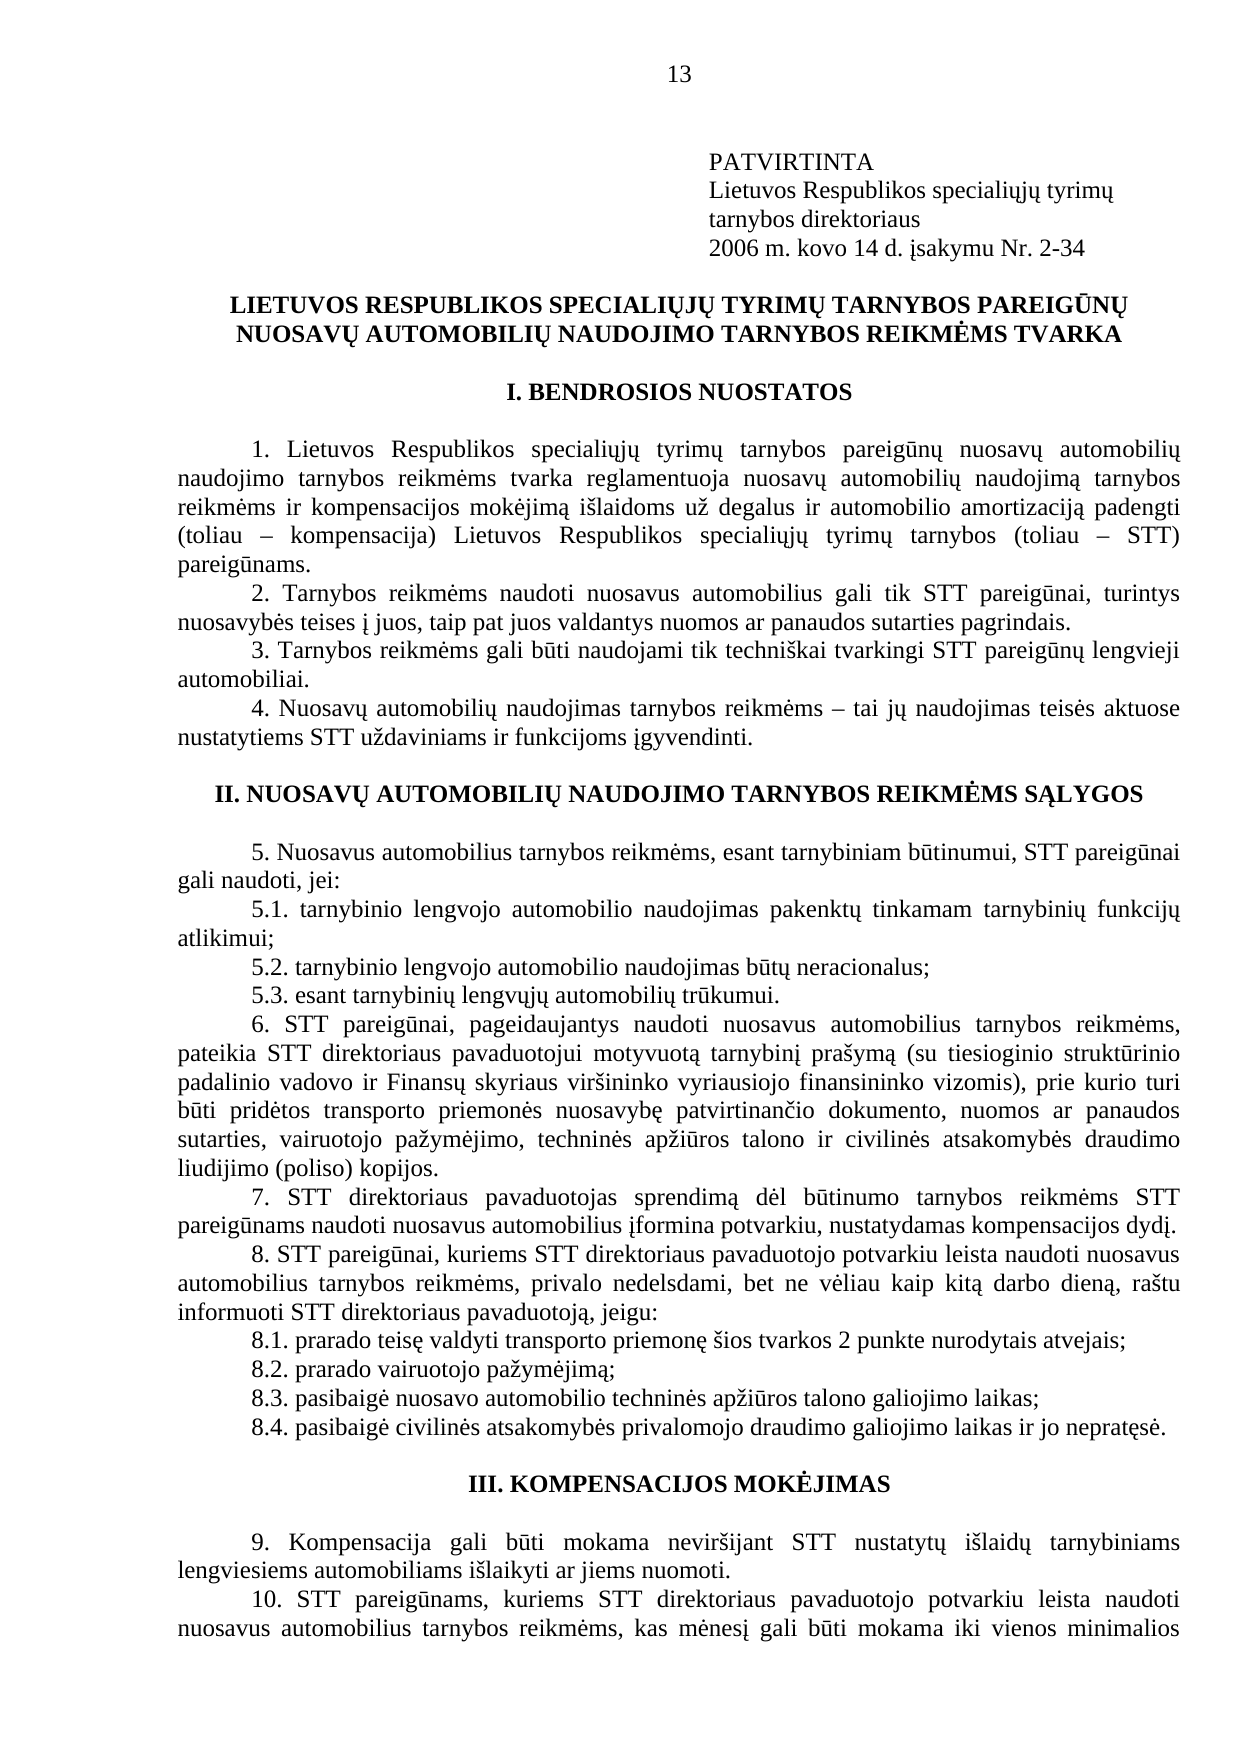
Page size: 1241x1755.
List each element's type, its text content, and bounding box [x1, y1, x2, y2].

text 5.2. tarnybinio lengvojo automobilio naudojimas būtų neracionalus; [177, 952, 1181, 981]
text 8.1. prarado teisę valdyti transporto priemonę šios tvarkos 2 punkte nurodytais atvejais; [177, 1326, 1181, 1354]
text 8. STT pareigūnai, kuriems STT direktoriaus pavaduotojo potvarkiu leista naudoti nuosavus automobilius tarnybos reikmėms, privalo nedelsdami, bet ne vėliau kaip kitą darbo dieną, raštu informuoti STT direktoriaus pavaduotoją, jeigu: [177, 1239, 1181, 1326]
text PATVIRTINTA [177, 147, 1181, 176]
text 1. Lietuvos Respublikos specialiųjų tyrimų tarnybos pareigūnų nuosavų automobilių naudojimo tarnybos reikmėms tvarka reglamentuoja nuosavų automobilių naudojimą tarnybos reikmėms ir kompensacijos mokėjimą išlaidoms už degalus ir automobilio amortizaciją padengti (toliau – kompensacija) Lietuvos Respublikos specialiųjų tyrimų tarnybos (toliau – STT) pareigūnams. [177, 434, 1181, 578]
text 5. Nuosavus automobilius tarnybos reikmėms, esant tarnybiniam būtinumui, STT pareigūnai gali naudoti, jei: [177, 837, 1181, 894]
text I. BENDROSIOS NUOSTATOS [177, 377, 1181, 406]
text tarnybos direktoriaus [177, 204, 1181, 233]
text 8.4. pasibaigė civilinės atsakomybės privalomojo draudimo galiojimo laikas ir jo nepratęsė. [177, 1412, 1181, 1441]
text 7. STT direktoriaus pavaduotojas sprendimą dėl būtinumo tarnybos reikmėms STT pareigūnams naudoti nuosavus automobilius įformina potvarkiu, nustatydamas kompensacijos dydį. [177, 1182, 1181, 1239]
text 2. Tarnybos reikmėms naudoti nuosavus automobilius gali tik STT pareigūnai, turintys nuosavybės teises į juos, taip pat juos valdantys nuomos ar panaudos sutarties pagrindais. [177, 578, 1181, 636]
text 8.3. pasibaigė nuosavo automobilio techninės apžiūros talono galiojimo laikas; [177, 1383, 1181, 1412]
text 10. STT pareigūnams, kuriems STT direktoriaus pavaduotojo potvarkiu leista naudoti nuosavus automobilius tarnybos reikmėms, kas mėnesį gali būti mokama iki vienos minimalios [177, 1584, 1181, 1642]
text III. KOMPENSACIJOS MOKĖJIMAS [177, 1469, 1181, 1498]
text LIETUVOS RESPUBLIKOS SPECIALIŲJŲ TYRIMŲ TARNYBOS PAREIGŪNŲ NUOSAVŲ AUTOMOBILIŲ NAUDOJIMO TARNYBOS REIKMĖMS TVARKA [177, 291, 1181, 348]
text 6. STT pareigūnai, pageidaujantys naudoti nuosavus automobilius tarnybos reikmėms, pateikia STT direktoriaus pavaduotojui motyvuotą tarnybinį prašymą (su tiesioginio struktūrinio padalinio vadovo ir Finansų skyriaus viršininko vyriausiojo finansininko vizomis), prie kurio turi būti pridėtos transporto priemonės nuosavybę patvirtinančio dokumento, nuomos ar panaudos sutarties, vairuotojo pažymėjimo, techninės apžiūros talono ir civilinės atsakomybės draudimo liudijimo (poliso) kopijos. [177, 1009, 1181, 1182]
text 5.3. esant tarnybinių lengvųjų automobilių trūkumui. [177, 981, 1181, 1009]
text 5.1. tarnybinio lengvojo automobilio naudojimas pakenktų tinkamam tarnybinių funkcijų atlikimui; [177, 894, 1181, 952]
text 2006 m. kovo 14 d. įsakymu Nr. 2-34 [177, 233, 1181, 262]
text 4. Nuosavų automobilių naudojimas tarnybos reikmėms – tai jų naudojimas teisės aktuose nustatytiems STT uždaviniams ir funkcijoms įgyvendinti. [177, 693, 1181, 751]
text 8.2. prarado vairuotojo pažymėjimą; [177, 1354, 1181, 1383]
text 3. Tarnybos reikmėms gali būti naudojami tik techniškai tvarkingi STT pareigūnų lengvieji automobiliai. [177, 636, 1181, 693]
text 9. Kompensacija gali būti mokama neviršijant STT nustatytų išlaidų tarnybiniams lengviesiems automobiliams išlaikyti ar jiems nuomoti. [177, 1527, 1181, 1584]
text Lietuvos Respublikos specialiųjų tyrimų [177, 176, 1181, 204]
text II. NUOSAVŲ AUTOMOBILIŲ NAUDOJIMO TARNYBOS REIKMĖMS SĄLYGOS [177, 779, 1181, 808]
